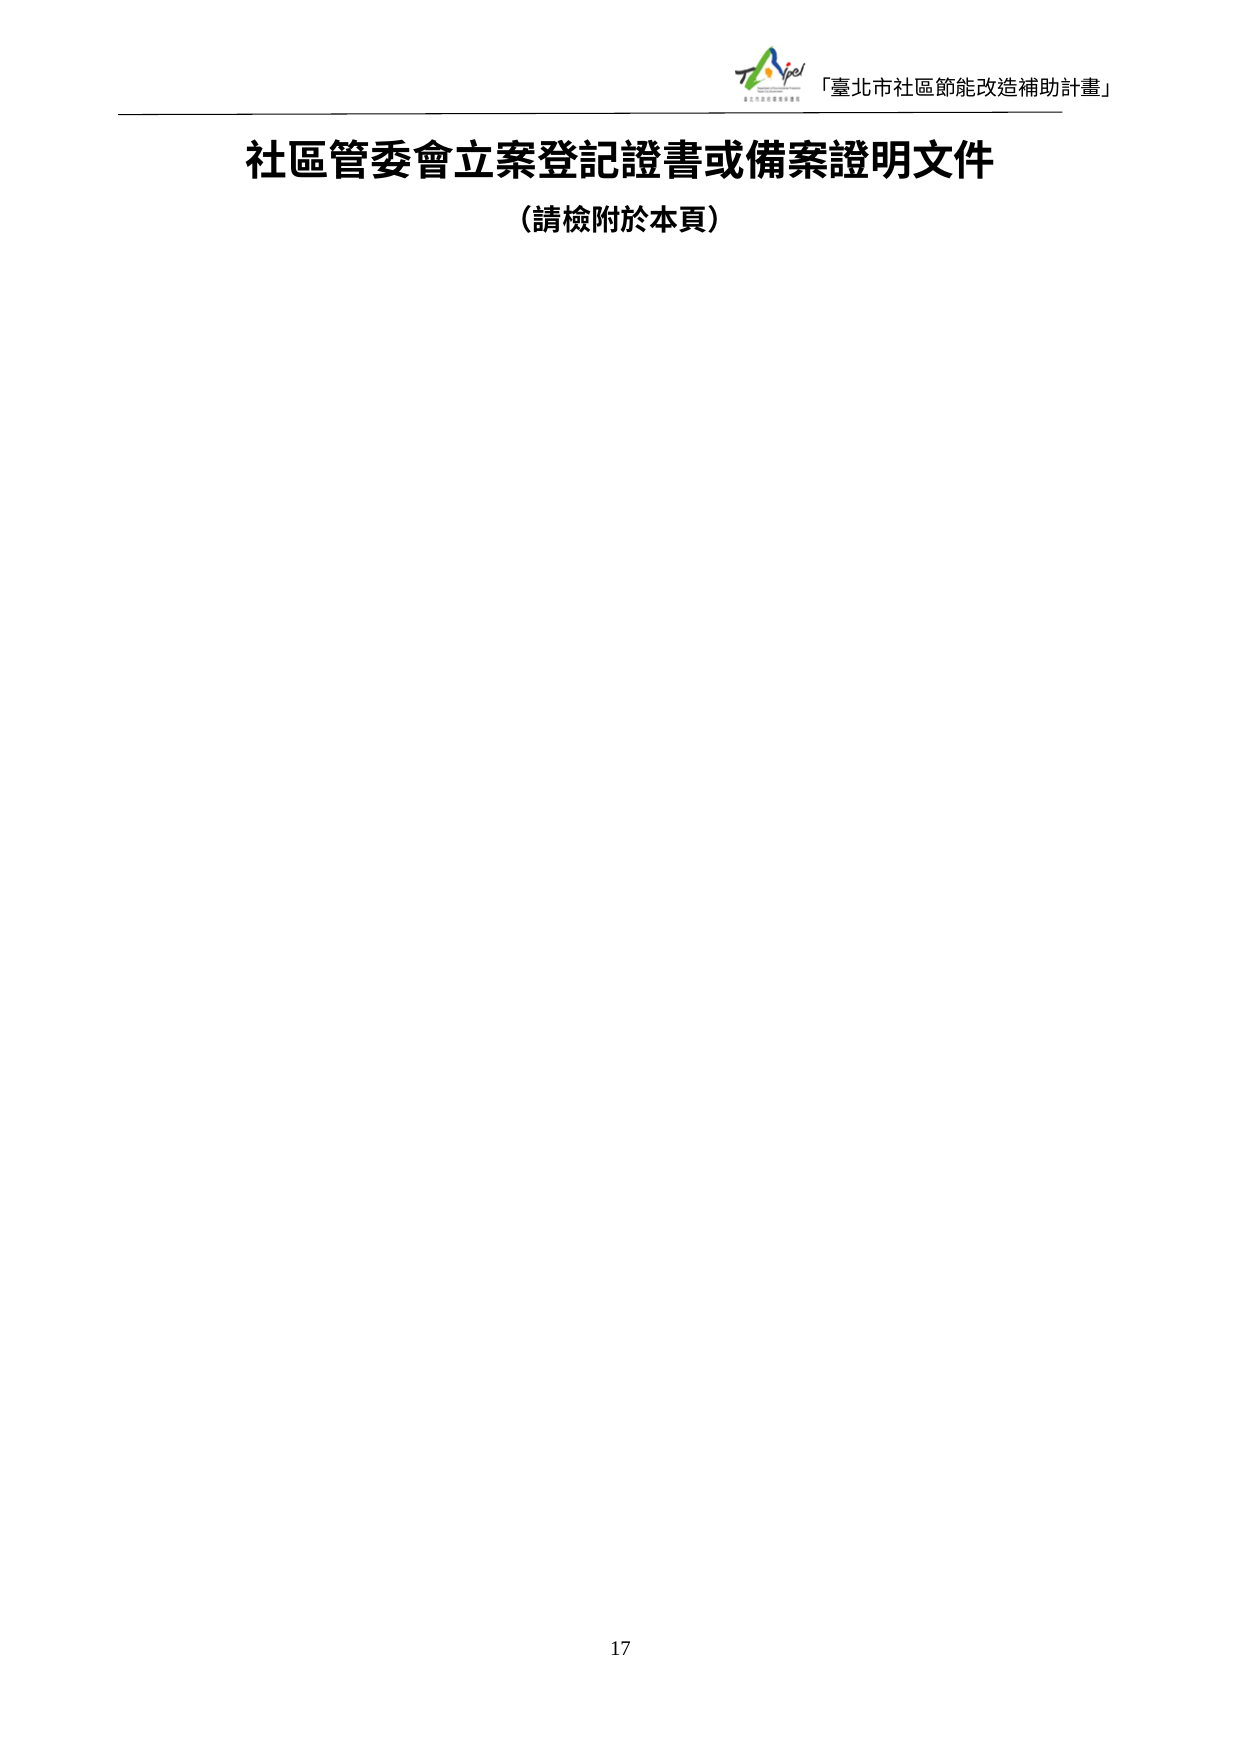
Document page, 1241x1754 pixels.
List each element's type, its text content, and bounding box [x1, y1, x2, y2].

text 社區管委會立案登記證書或備案證明文件 [118, 127, 1122, 187]
text （請檢附於本頁） [118, 196, 1122, 238]
